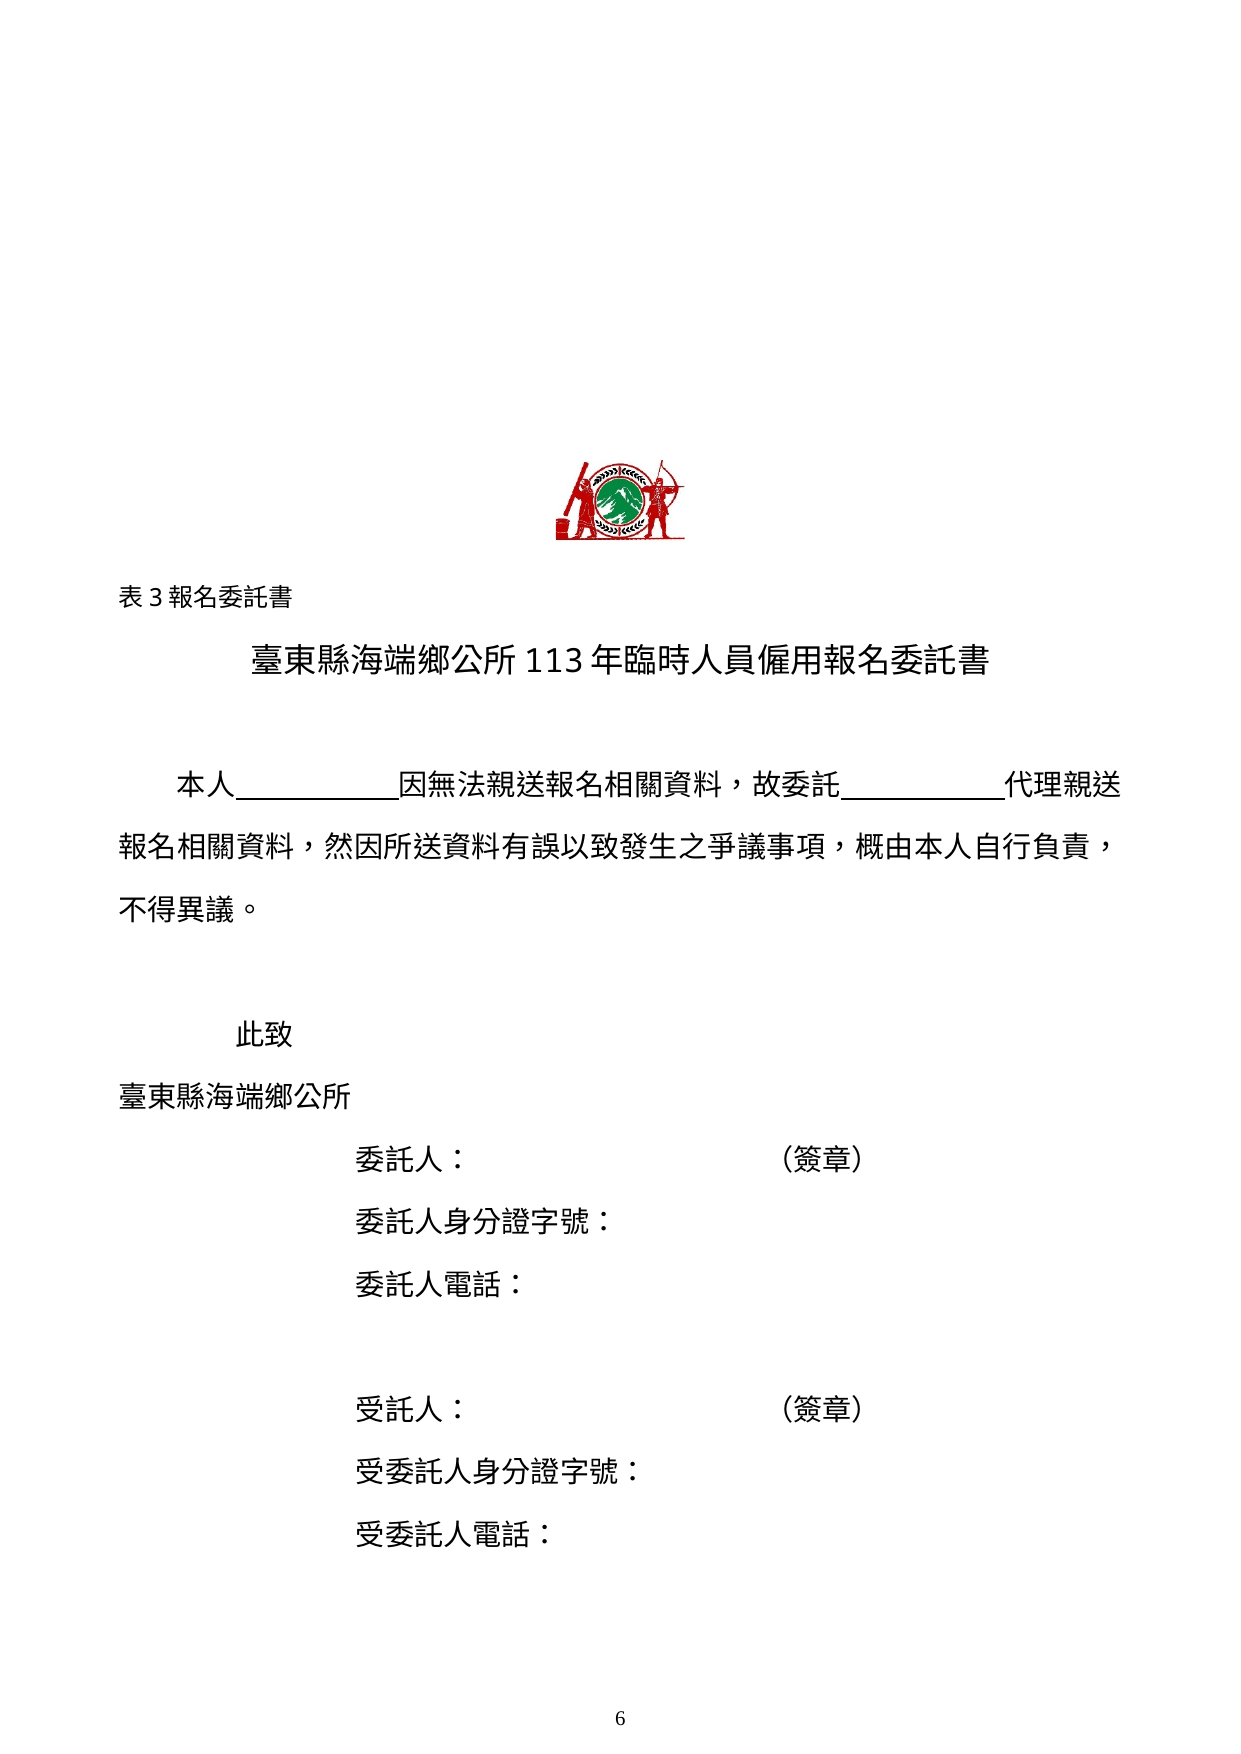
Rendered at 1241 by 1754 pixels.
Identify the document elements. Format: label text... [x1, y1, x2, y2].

text 臺東縣海端鄉公所 [118, 1053, 1122, 1116]
text 表3報名委託書 [118, 553, 1122, 616]
text 委託人身分證字號： [356, 1178, 1122, 1241]
text 受委託人身分證字號： [356, 1428, 1122, 1491]
text 此致 [118, 991, 1122, 1053]
text 臺東縣海端鄉公所113年臨時人員僱用報名委託書 [118, 616, 1122, 678]
text 受託人： （簽章） [356, 1366, 1122, 1428]
text 受委託人電話： [356, 1491, 1122, 1553]
text 本人 因無法親送報名相關資料，故委託 代理親送報名相關資料，然因所送資料有誤以致發生之爭議事項，概由本人自行負責，不得異議。 [118, 741, 1122, 928]
text 委託人： （簽章） [356, 1116, 1122, 1178]
text 委託人電話： [356, 1241, 1122, 1303]
